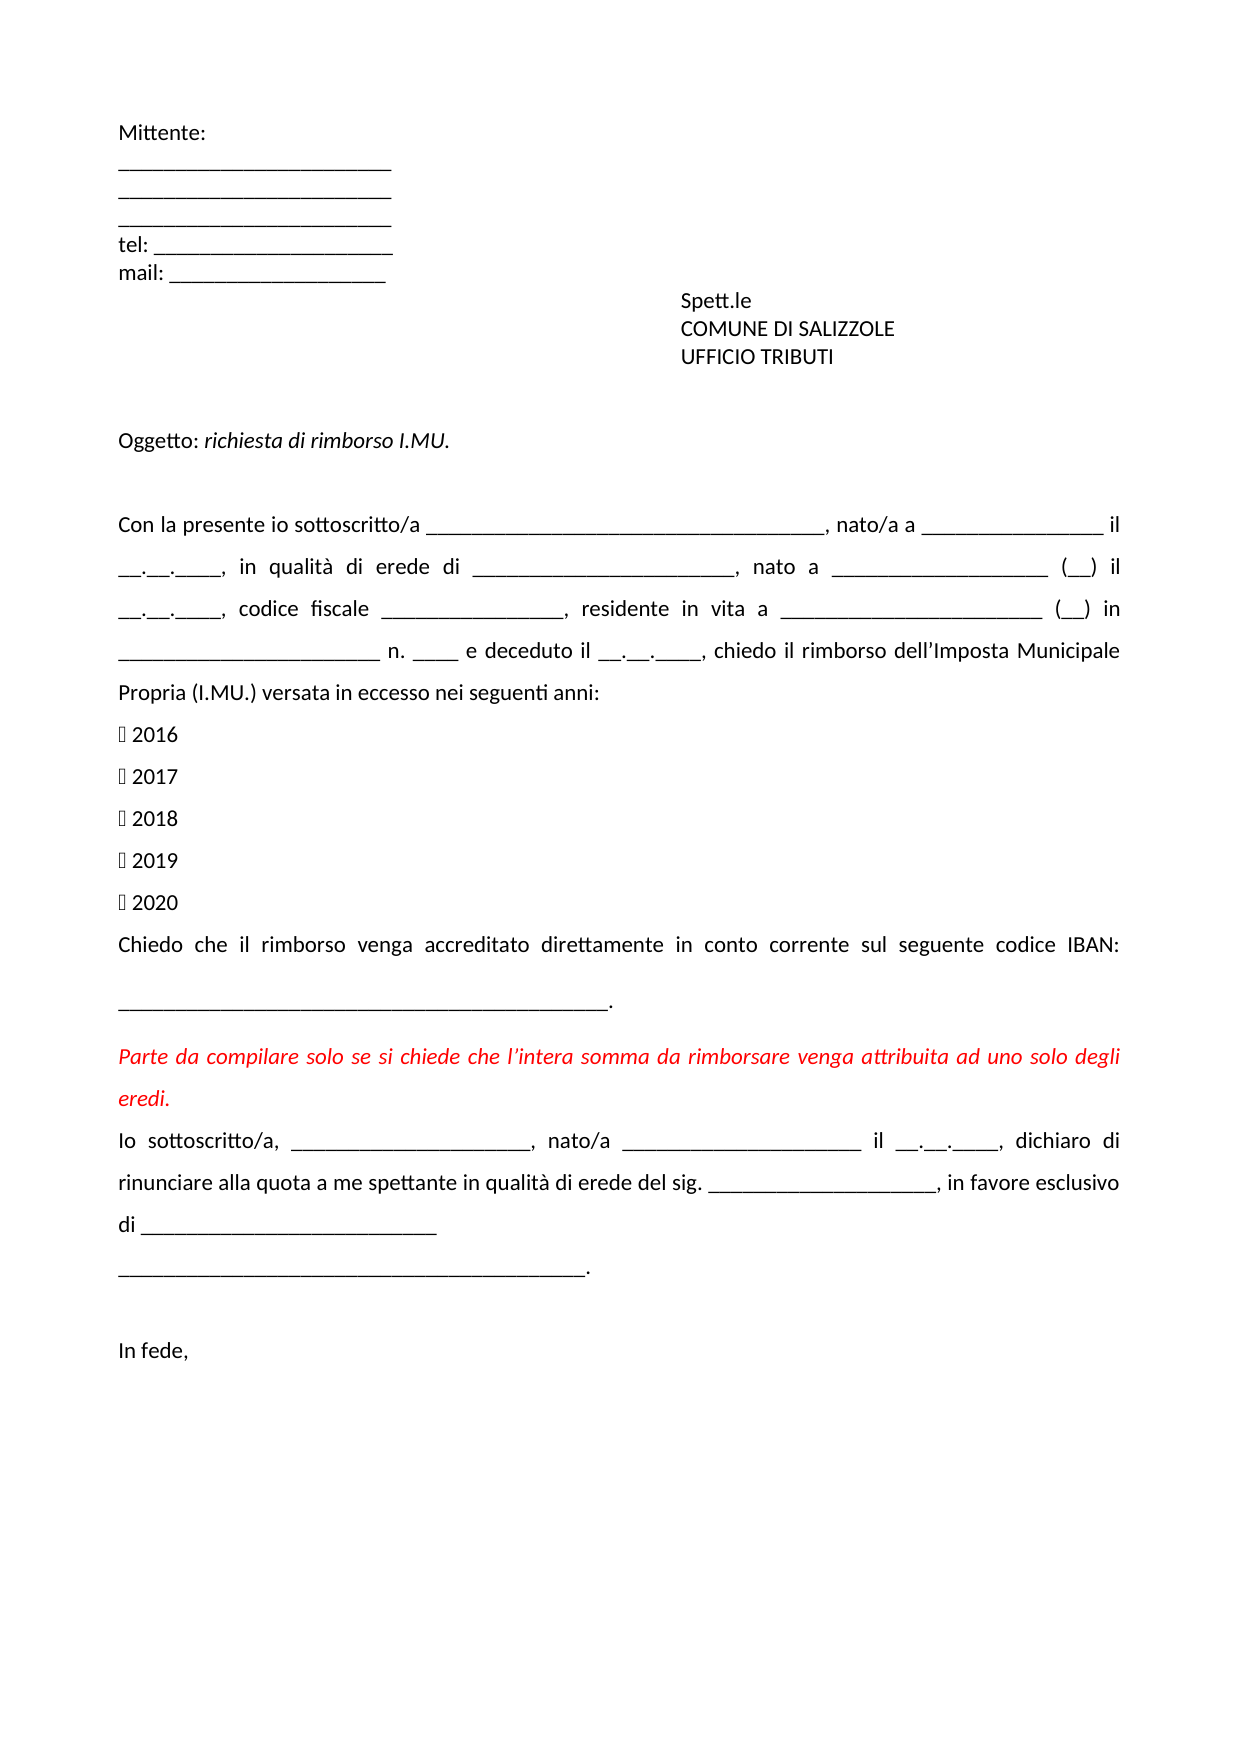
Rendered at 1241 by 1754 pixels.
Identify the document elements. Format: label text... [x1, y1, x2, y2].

text In fede, [118, 1336, 1122, 1364]
text COMUNE DI SALIZZOLE [118, 314, 1122, 342]
text Con la presente io sottoscritto/a ___________________________________, nato/a a ________________ il __.__.____, in qualità di erede di _______________________, nato a ___________________ (__) il __.__.____, codice fiscale ________________, residente in vita a _______________________ (__) in _______________________ n. ____ e deceduto il __.__.____, chiedo il rimborso dell’Imposta Municipale Propria (I.MU.) versata in eccesso nei seguenti anni: [118, 510, 1122, 706]
text Chiedo che il rimborso venga accreditato direttamente in conto corrente sul seguente codice IBAN: ___________________________________________. [118, 930, 1122, 1014]
text tel: _____________________ [118, 230, 1122, 258]
text mail: ___________________ [118, 258, 1122, 286]
text ________________________ [118, 174, 1122, 202]
text Oggetto: richiesta di rimborso I.MU. [118, 426, 1122, 454]
text  2018 [118, 804, 1122, 832]
text  2016 [118, 720, 1122, 748]
text  2019 [118, 846, 1122, 874]
text UFFICIO TRIBUTI [118, 342, 1122, 370]
text Io sottoscritto/a, _____________________, nato/a _____________________ il __.__.____, dichiaro di rinunciare alla quota a me spettante in qualità di erede del sig. ____________________, in favore esclusivo di __________________________ [118, 1126, 1122, 1238]
text  2020 [118, 888, 1122, 916]
text Parte da compilare solo se si chiede che l’intera somma da rimborsare venga attribuita ad uno solo degli eredi. [118, 1042, 1122, 1112]
text _________________________________________. [118, 1252, 1122, 1280]
text  2017 [118, 762, 1122, 790]
text Mittente: [118, 118, 1122, 146]
text ________________________ [118, 202, 1122, 230]
text Spett.le [118, 286, 1122, 314]
text ________________________ [118, 146, 1122, 174]
